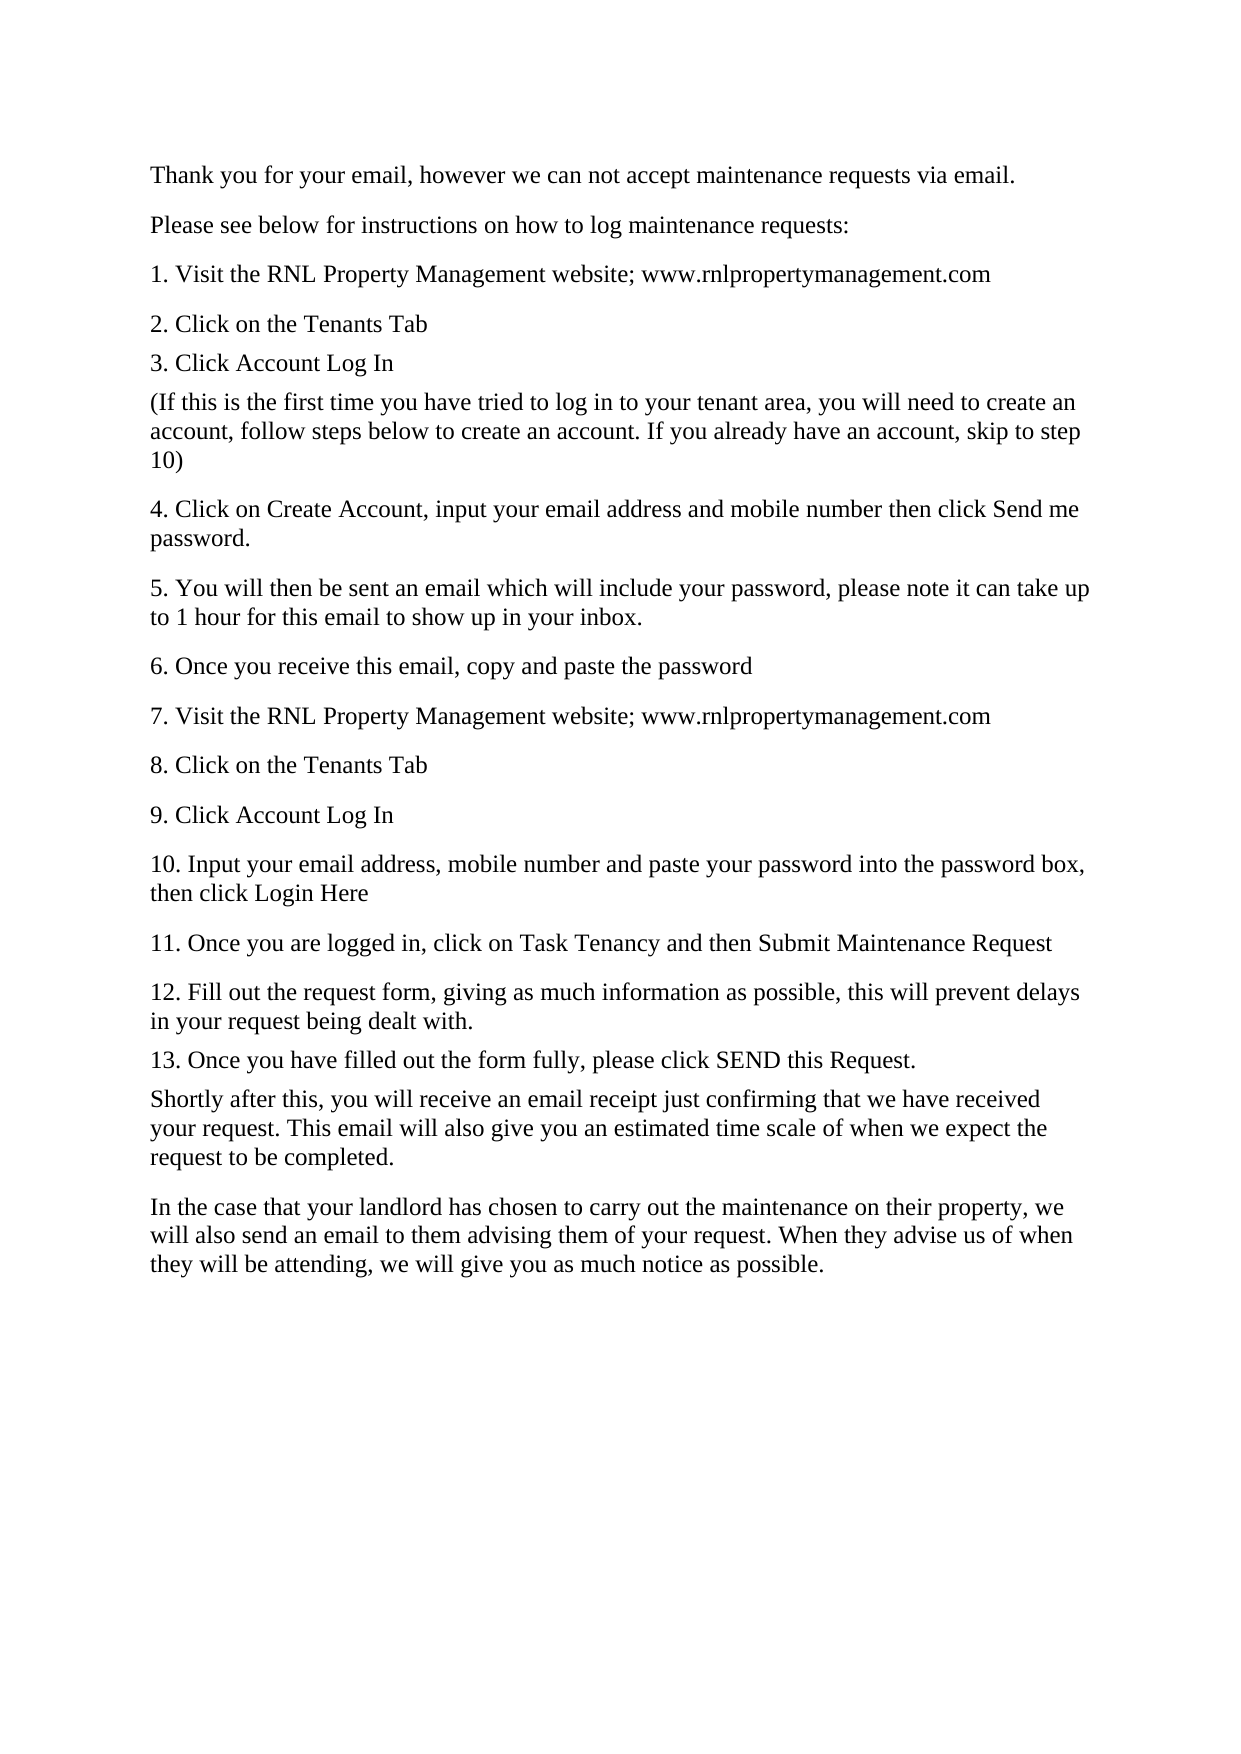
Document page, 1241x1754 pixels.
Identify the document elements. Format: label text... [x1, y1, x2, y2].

text (If this is the first time you have tried to log in to your tenant area, you will need to create an account, follow steps below to create an account. If you already have an account, skip to step 10) [150, 387, 1090, 474]
text In the case that your landlord has chosen to carry out the maintenance on their property, we will also send an email to them advising them of your request. When they advise us of when they will be attending, we will give you as much notice as possible. [150, 1192, 1090, 1278]
text 12. Fill out the request form, giving as much information as possible, this will prevent delays in your request being dealt with. [150, 977, 1090, 1035]
text Shortly after this, you will receive an email receipt just confirming that we have received your request. This email will also give you an estimated time scale of when we expect the request to be completed. [150, 1084, 1090, 1171]
text 6. Once you receive this email, copy and paste the password [150, 651, 1090, 680]
text 13. Once you have filled out the form fully, please click SEND this Request. [150, 1045, 1090, 1074]
text Please see below for instructions on how to log maintenance requests: [150, 210, 1090, 239]
text 2. Click on the Tenants Tab [150, 309, 1090, 338]
text 5. You will then be sent an email which will include your password, please note it can take up to 1 hour for this email to show up in your inbox. [150, 573, 1090, 630]
text 4. Click on Create Account, input your email address and mobile number then click Send me password. [150, 494, 1090, 552]
text Thank you for your email, however we can not accept maintenance requests via email. [150, 160, 1090, 189]
text 1. Visit the RNL Property Management website; www.rnlpropertymanagement.com [150, 259, 1090, 288]
text 10. Input your email address, mobile number and paste your password into the password box, then click Login Here [150, 849, 1090, 907]
text 11. Once you are logged in, click on Task Tenancy and then Submit Maintenance Request [150, 928, 1090, 957]
text 8. Click on the Tenants Tab [150, 750, 1090, 779]
text 7. Visit the RNL Property Management website; www.rnlpropertymanagement.com [150, 701, 1090, 729]
text 3. Click Account Log In [150, 348, 1090, 377]
text 9. Click Account Log In [150, 800, 1090, 829]
